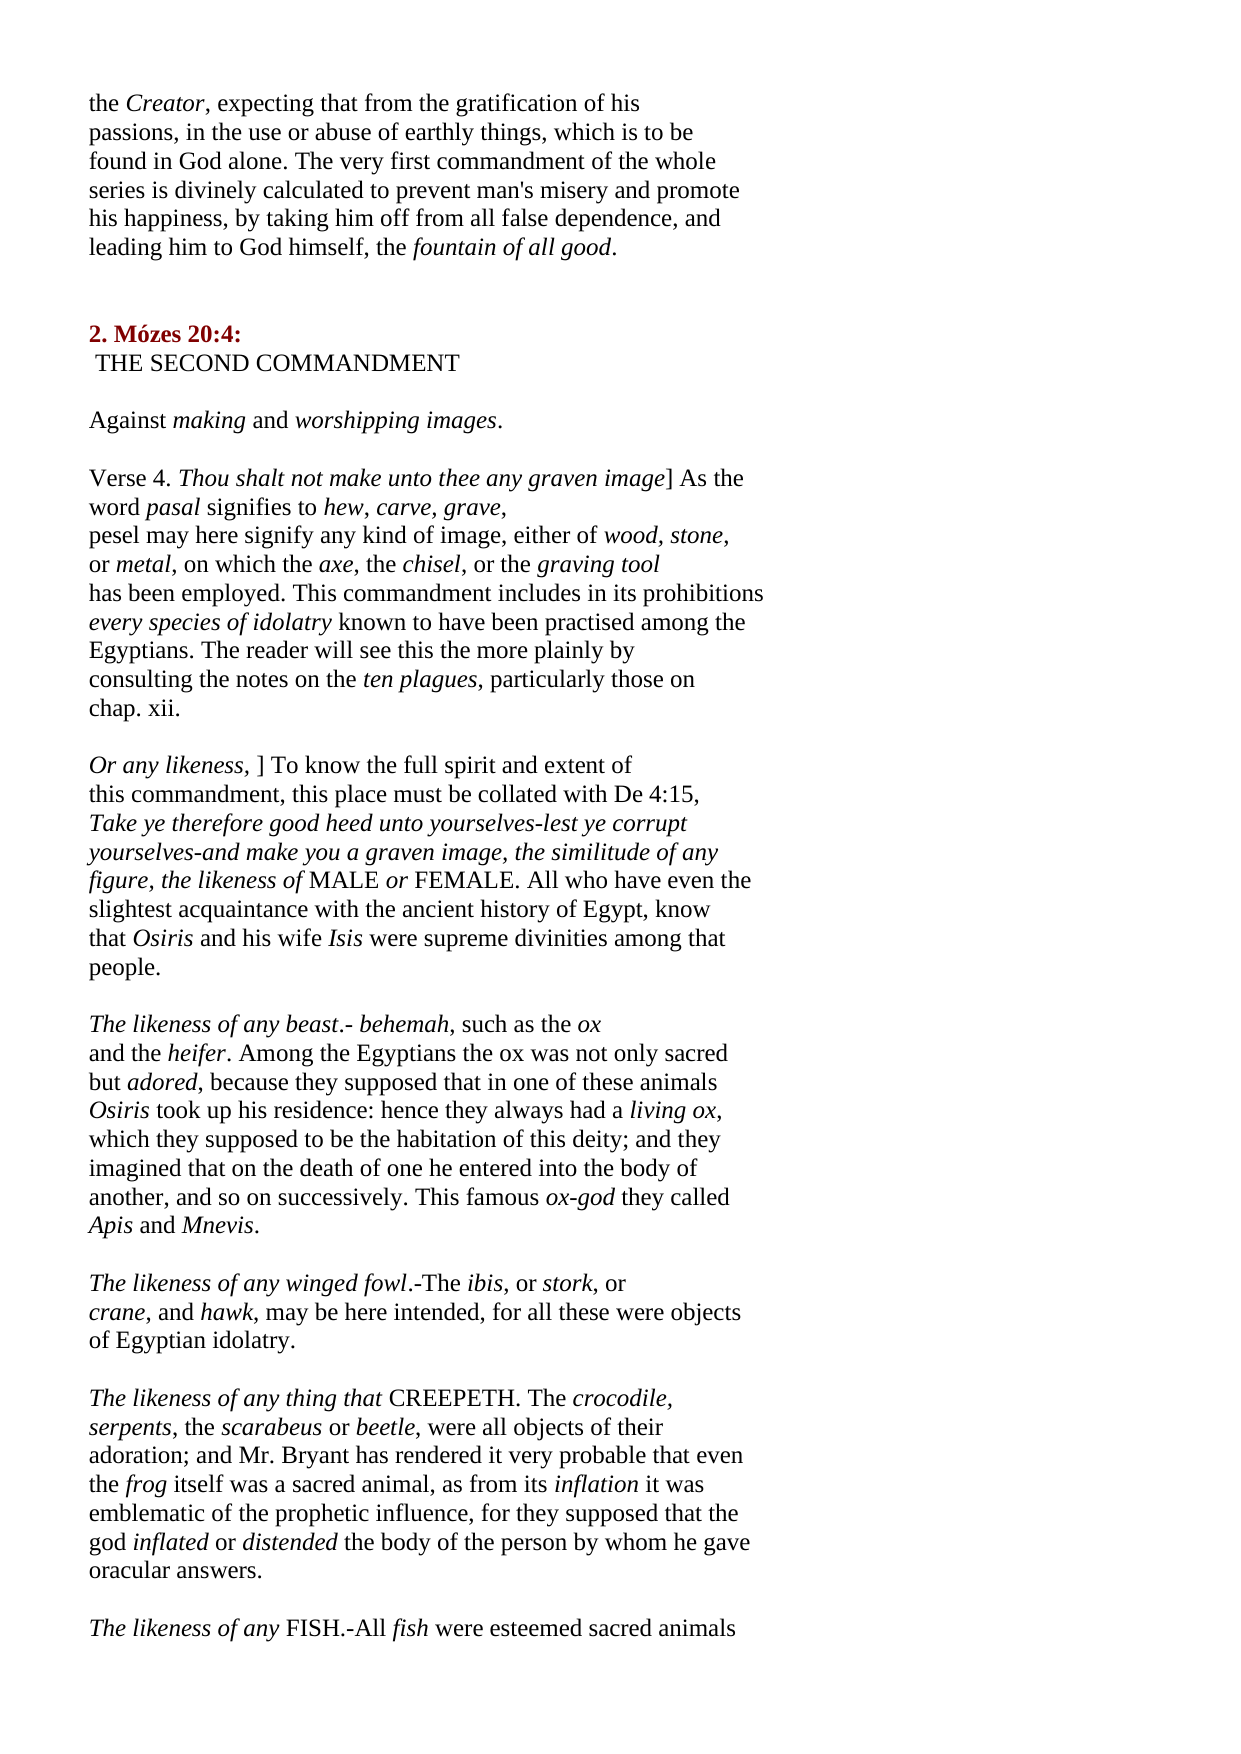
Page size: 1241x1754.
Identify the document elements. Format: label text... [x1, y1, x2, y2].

text THE SECOND COMMANDMENT Against making and worshipping images. Verse 4. Thou shalt not make unto thee any graven image] As the word pasal signifies to hew, carve, grave, pesel may here signify any kind of image, either of wood, stone, or metal, on which the axe, the chisel, or the graving tool has been employed. This commandment includes in its prohibitions every species of idolatry known to have been practised among the Egyptians. The reader will see this the more plainly by consulting the notes on the ten plagues, particularly those on chap. xii. Or any likeness, ] To know the full spirit and extent of this commandment, this place must be collated with De 4:15, Take ye therefore good heed unto yourselves-lest ye corrupt yourselves-and make you a graven image, the similitude of any figure, the likeness of MALE or FEMALE. All who have even the slightest acquaintance with the ancient history of Egypt, know that Osiris and his wife Isis were supreme divinities among that people. The likeness of any beast.- behemah, such as the ox and the heifer. Among the Egyptians the ox was not only sacred but adored, because they supposed that in one of these animals Osiris took up his residence: hence they always had a living ox, which they supposed to be the habitation of this deity; and they imagined that on the death of one he entered into the body of another, and so on successively. This famous ox-god they called Apis and Mnevis. The likeness of any winged fowl.-The ibis, or stork, or crane, and hawk, may be here intended, for all these were objects of Egyptian idolatry. The likeness of any thing that CREEPETH. The crocodile, serpents, the scarabeus or beetle, were all objects of their adoration; and Mr. Bryant has rendered it very probable that even the frog itself was a sacred animal, as from its inflation it was emblematic of the prophetic influence, for they supposed that the god inflated or distended the body of the person by whom he gave oracular answers. The likeness of any FISH.-All fish were esteemed sacred animals [88, 348, 1152, 1642]
text 2. Mózes 20:4: [88, 319, 1152, 348]
text the Creator, expecting that from the gratification of his passions, in the use or abuse of earthly things, which is to be found in God alone. The very first commandment of the whole series is divinely calculated to prevent man's misery and promote his happiness, by taking him off from all false dependence, and leading him to God himself, the fountain of all good. [88, 88, 1152, 290]
